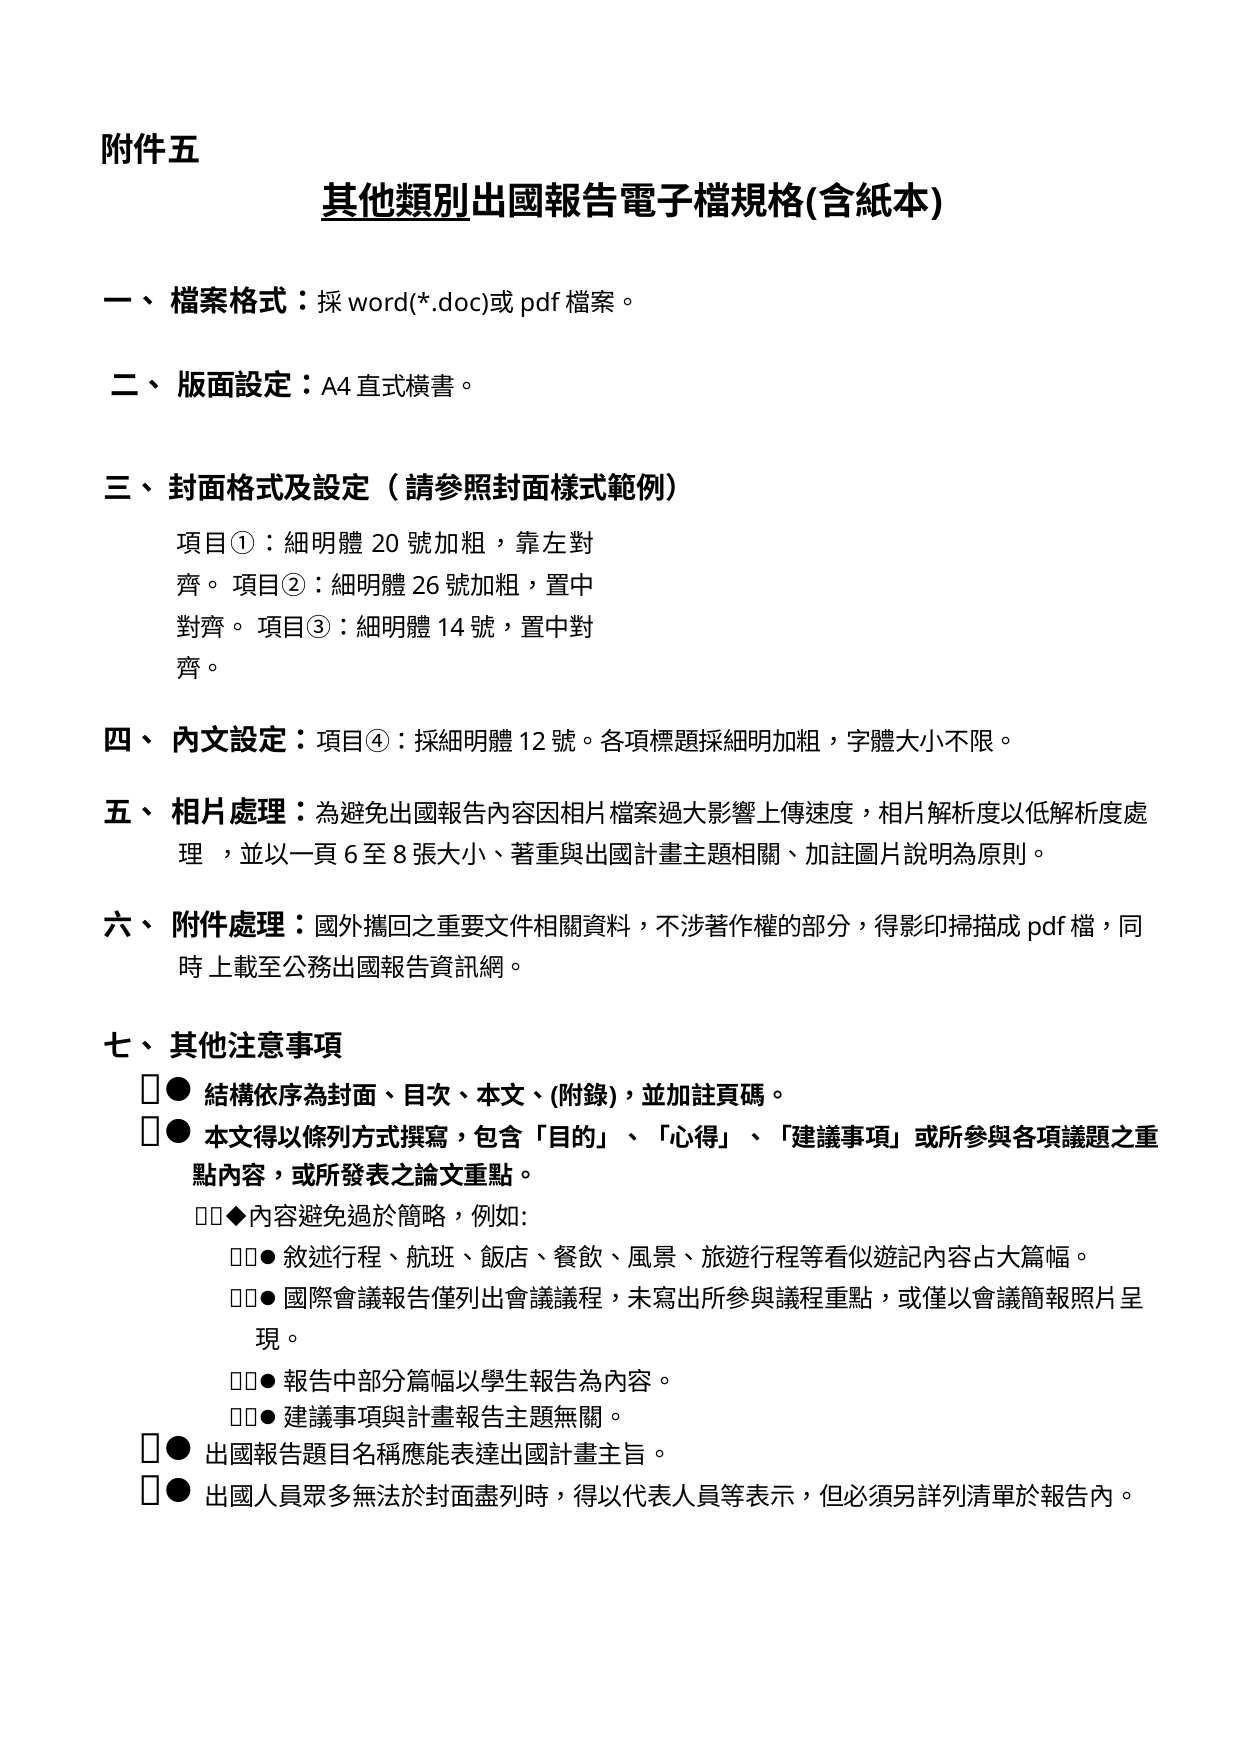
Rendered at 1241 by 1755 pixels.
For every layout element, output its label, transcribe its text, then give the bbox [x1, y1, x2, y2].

text 本文得以條列方式撰寫，包含「目的」、「心得」、「建議事項」或所參與各項議題之重 [138, 1113, 1163, 1155]
text 項目①：細明體20號加粗，靠左對齊。 項目②：細明體26號加粗，置中對齊。 項目③：細明體14號，置中對齊。 [176, 524, 594, 685]
text 五、 相片處理：為避免出國報告內容因相片檔案過大影響上傳速度，相片解析度以低解析度處 理 ，並以一頁6至8張大小、著重與出國計畫主題相關、加註圖片說明為原則。 [103, 788, 1163, 870]
text 內容避免過於簡略，例如: [180, 1197, 541, 1233]
text 出國人員眾多無法於封面盡列時，得以代表人員等表示，但必須另詳列清單於報告內。 [138, 1472, 1163, 1514]
text 點內容，或所發表之論文重點。 [190, 1156, 541, 1192]
text 一、 檔案格式：採word(*.doc)或pdf檔案。 [103, 278, 653, 320]
text 報告中部分篇幅以學生報告為內容。 [228, 1361, 1163, 1398]
text 二、 版面設定：A4直式橫書。 [103, 362, 653, 404]
text 出國報告題目名稱應能表達出國計畫主旨。 [138, 1433, 1163, 1472]
subtitle 七、 其他注意事項 [103, 1022, 653, 1064]
text 建議事項與計畫報告主題無關。 [228, 1402, 653, 1433]
text 敘述行程、航班、飯店、餐飲、風景、旅遊行程等看似遊記內容占大篇幅。 [228, 1238, 1163, 1274]
text 結構依序為封面、目次、本文、(附錄)，並加註頁碼。 [138, 1071, 1163, 1113]
text 附件五 [100, 123, 1163, 171]
text 其他類別出國報告電子檔規格(含紙本) [100, 171, 1163, 226]
text 四、 內文設定：項目④：採細明體12號。各項標題採細明加粗，字體大小不限。 [103, 717, 1163, 759]
text 三、 封面格式及設定（ 請參照封面樣式範例） [103, 465, 1163, 507]
text 六、 附件處理：國外攜回之重要文件相關資料，不涉著作權的部分，得影印掃描成pdf檔，同時 上載至公務出國報告資訊網。 [103, 901, 1163, 983]
text 國際會議報告僅列出會議議程，未寫出所參與議程重點，或僅以會議簡報照片呈現。 [228, 1278, 1163, 1356]
